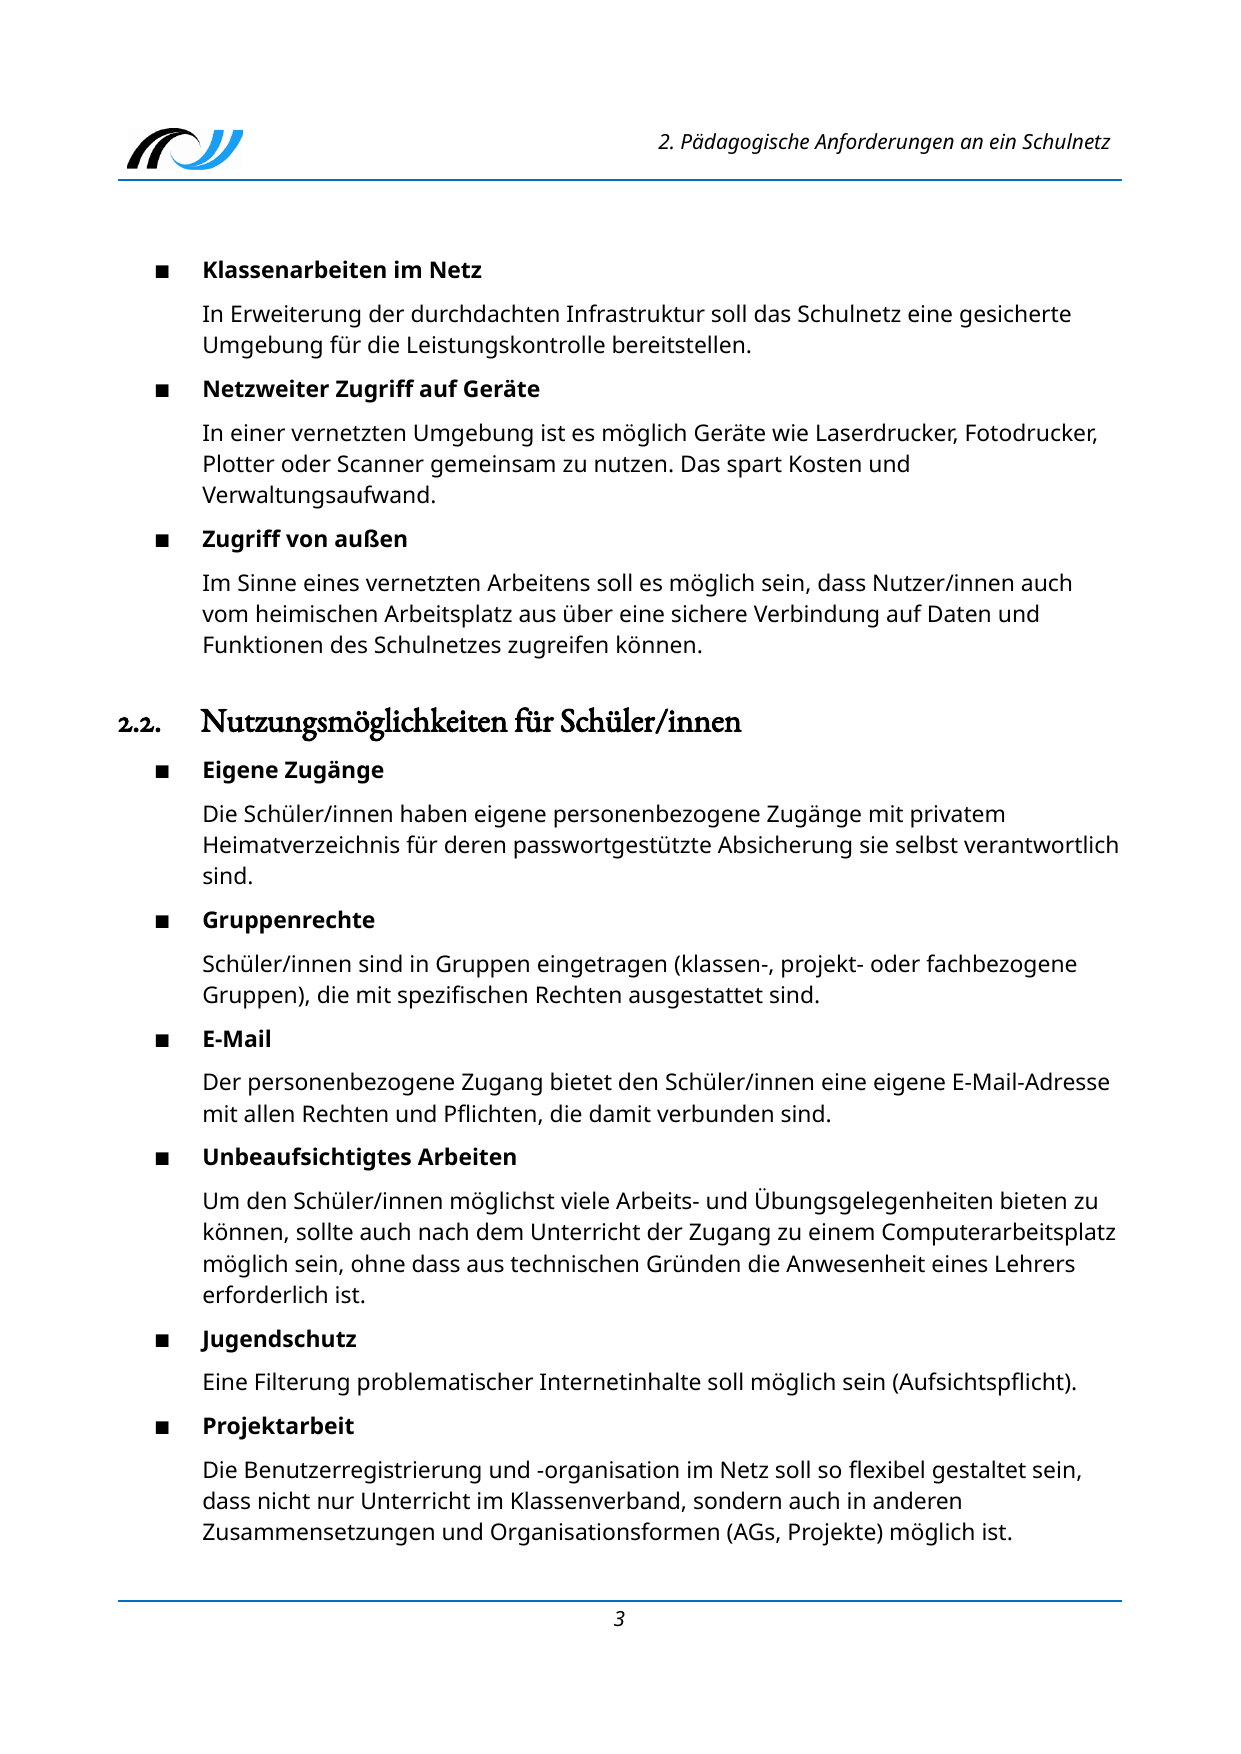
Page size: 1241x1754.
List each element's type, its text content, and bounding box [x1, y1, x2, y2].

list E-Mail [156, 1022, 1122, 1054]
list Unbeaufsichtigtes Arbeiten [156, 1141, 1122, 1172]
picture [127, 128, 243, 170]
list Die Benutzerregistrierung und -organisation im Netz soll so ﬂexibel gestaltet sein, dass nicht nur Unterricht im Klassenverband, sondern auch in anderen Zusammensetzungen und Organisationsformen (AGs, Projekte) möglich ist. [156, 1454, 1122, 1547]
list Um den Schüler/innen möglichst viele Arbeits- und Übungsgelegenheiten bieten zu können, sollte auch nach dem Unterricht der Zugang zu einem Computerarbeitsplatz möglich sein, ohne dass aus technischen Gründen die Anwesenheit eines Lehrers erforderlich ist. [156, 1185, 1122, 1310]
list Jugendschutz [156, 1322, 1122, 1354]
list Netzweiter Zugriff auf Geräte [156, 373, 1122, 404]
list In einer vernetzten Umgebung ist es möglich Geräte wie Laserdrucker, Fotodrucker, Plotter oder Scanner gemeinsam zu nutzen. Das spart Kosten und Verwaltungsaufwand. [156, 416, 1122, 510]
list In Erweiterung der durchdachten Infrastruktur soll das Schulnetz eine gesicherte Umgebung für die Leistungskontrolle bereitstellen. [156, 298, 1122, 360]
list Eine Filterung problematischer Internetinhalte soll möglich sein (Aufsichtspflicht). [156, 1366, 1122, 1397]
list Projektarbeit [156, 1410, 1122, 1441]
list Eigene Zugänge [156, 754, 1122, 785]
list Der personenbezogene Zugang bietet den Schüler/innen eine eigene E-Mail-Adresse mit allen Rechten und Pflichten, die damit verbunden sind. [156, 1066, 1122, 1129]
list Zugriff von außen [156, 523, 1122, 554]
list Im Sinne eines vernetzten Arbeitens soll es möglich sein, dass Nutzer/innen auch vom heimischen Arbeitsplatz aus über eine sichere Verbindung auf Daten und Funktionen des Schulnetzes zugreifen können. [156, 566, 1122, 660]
list Gruppenrechte [156, 904, 1122, 935]
subtitle Nutzungsmöglichkeiten für Schüler/innen [118, 698, 1122, 741]
list Klassenarbeiten im Netz [156, 254, 1122, 285]
list Die Schüler/innen haben eigene personenbezogene Zugänge mit privatem Heimatverzeichnis für deren passwortgestützte Absicherung sie selbst verantwortlich sind. [156, 797, 1122, 891]
list Schüler/innen sind in Gruppen eingetragen (klassen-, projekt- oder fachbezogene Gruppen), die mit speziﬁschen Rechten ausgestattet sind. [156, 947, 1122, 1010]
